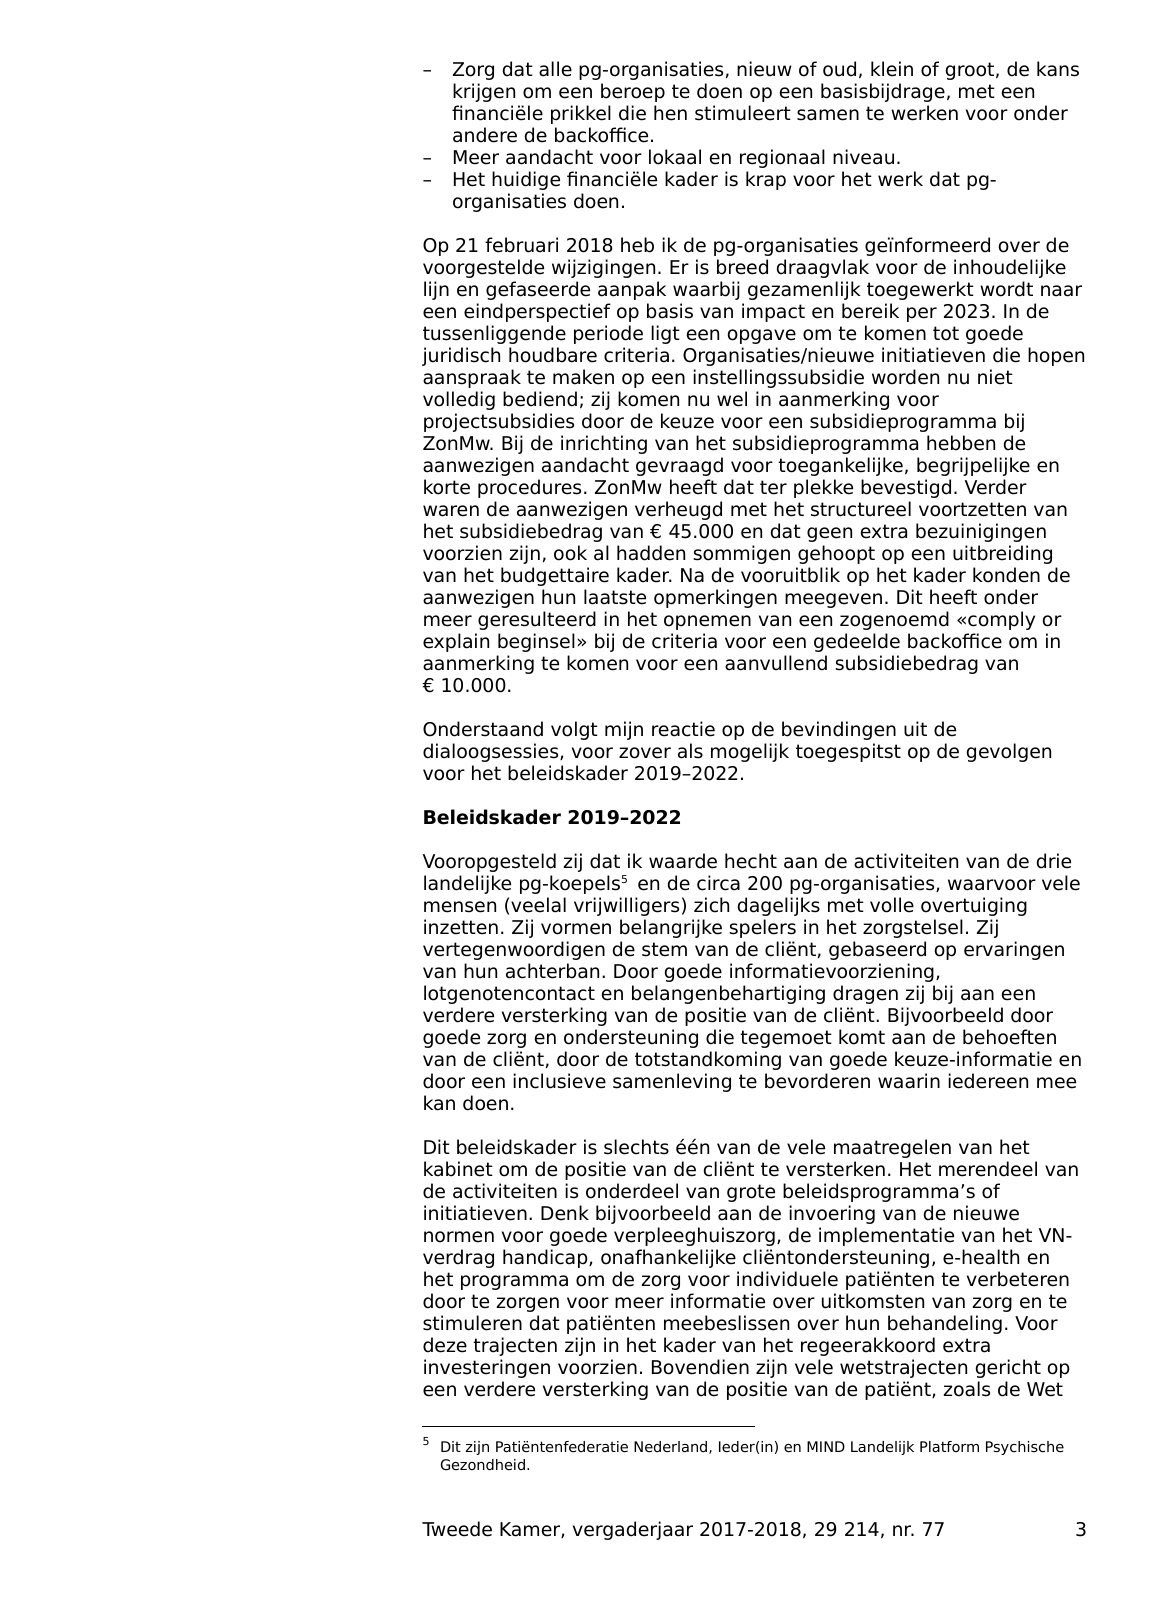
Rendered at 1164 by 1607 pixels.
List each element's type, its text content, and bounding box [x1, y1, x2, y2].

text Onderstaand volgt mijn reactie op de bevindingen uit de dialoogsessies, voor zover als mogelijk toegespitst op de gevolgen voor het beleidskader 2019–2022. [422, 719, 1087, 785]
text – Meer aandacht voor lokaal en regionaal niveau. [422, 147, 1087, 169]
text Dit zijn Patiëntenfederatie Nederland, Ieder(in) en MIND Landelijk Platform Psychische Gezondheid. [422, 1435, 1087, 1474]
text Op 21 februari 2018 heb ik de pg-organisaties geïnformeerd over de voorgestelde wijzigingen. Er is breed draagvlak voor de inhoudelijke lijn en gefaseerde aanpak waarbij gezamenlijk toegewerkt wordt naar een eindperspectief op basis van impact en bereik per 2023. In de tussenliggende periode ligt een opgave om te komen tot goede juridisch houdbare criteria. Organisaties/nieuwe initiatieven die hopen aanspraak te maken op een instellingssubsidie worden nu niet volledig bediend; zij komen nu wel in aanmerking voor projectsubsidies door de keuze voor een subsidieprogramma bij ZonMw. Bij de inrichting van het subsidieprogramma hebben de aanwezigen aandacht gevraagd voor toegankelijke, begrijpelijke en korte procedures. ZonMw heeft dat ter plekke bevestigd. Verder waren de aanwezigen verheugd met het structureel voortzetten van het subsidiebedrag van € 45.000 en dat geen extra bezuinigingen voorzien zijn, ook al hadden sommigen gehoopt op een uitbreiding van het budgettaire kader. Na de vooruitblik op het kader konden de aanwezigen hun laatste opmerkingen meegeven. Dit heeft onder meer geresulteerd in het opnemen van een zogenoemd «comply or explain beginsel» bij de criteria voor een gedeelde backoffice om in aanmerking te komen voor een aanvullend subsidiebedrag van € 10.000. [422, 235, 1087, 697]
text – Zorg dat alle pg-organisaties, nieuw of oud, klein of groot, de kans krijgen om een beroep te doen op een basisbijdrage, met een financiële prikkel die hen stimuleert samen te werken voor onder andere de backoffice. [422, 59, 1087, 147]
text Vooropgesteld zij dat ik waarde hecht aan de activiteiten van de drie landelijke pg-koepels en de circa 200 pg-organisaties, waarvoor vele mensen (veelal vrijwilligers) zich dagelijks met volle overtuiging inzetten. Zij vormen belangrijke spelers in het zorgstelsel. Zij vertegenwoordigen de stem van de cliënt, gebaseerd op ervaringen van hun achterban. Door goede informatievoorziening, lotgenotencontact en belangenbehartiging dragen zij bij aan een verdere versterking van de positie van de cliënt. Bijvoorbeeld door goede zorg en ondersteuning die tegemoet komt aan de behoeften van de cliënt, door de totstandkoming van goede keuze-informatie en door een inclusieve samenleving te bevorderen waarin iedereen mee kan doen. [422, 851, 1087, 1115]
text – Het huidige financiële kader is krap voor het werk dat pg-organisaties doen. [422, 169, 1087, 213]
subtitle Beleidskader 2019–2022 [422, 807, 1087, 829]
text Dit beleidskader is slechts één van de vele maatregelen van het kabinet om de positie van de cliënt te versterken. Het merendeel van de activiteiten is onderdeel van grote beleidsprogramma’s of initiatieven. Denk bijvoorbeeld aan de invoering van de nieuwe normen voor goede verpleeghuiszorg, de implementatie van het VN-verdrag handicap, onafhankelijke cliëntondersteuning, e-health en het programma om de zorg voor individuele patiënten te verbeteren door te zorgen voor meer informatie over uitkomsten van zorg en te stimuleren dat patiënten meebeslissen over hun behandeling. Voor deze trajecten zijn in het kader van het regeerakkoord extra investeringen voorzien. Bovendien zijn vele wetstrajecten gericht op een verdere versterking van de positie van de patiënt, zoals de Wet [422, 1137, 1087, 1401]
